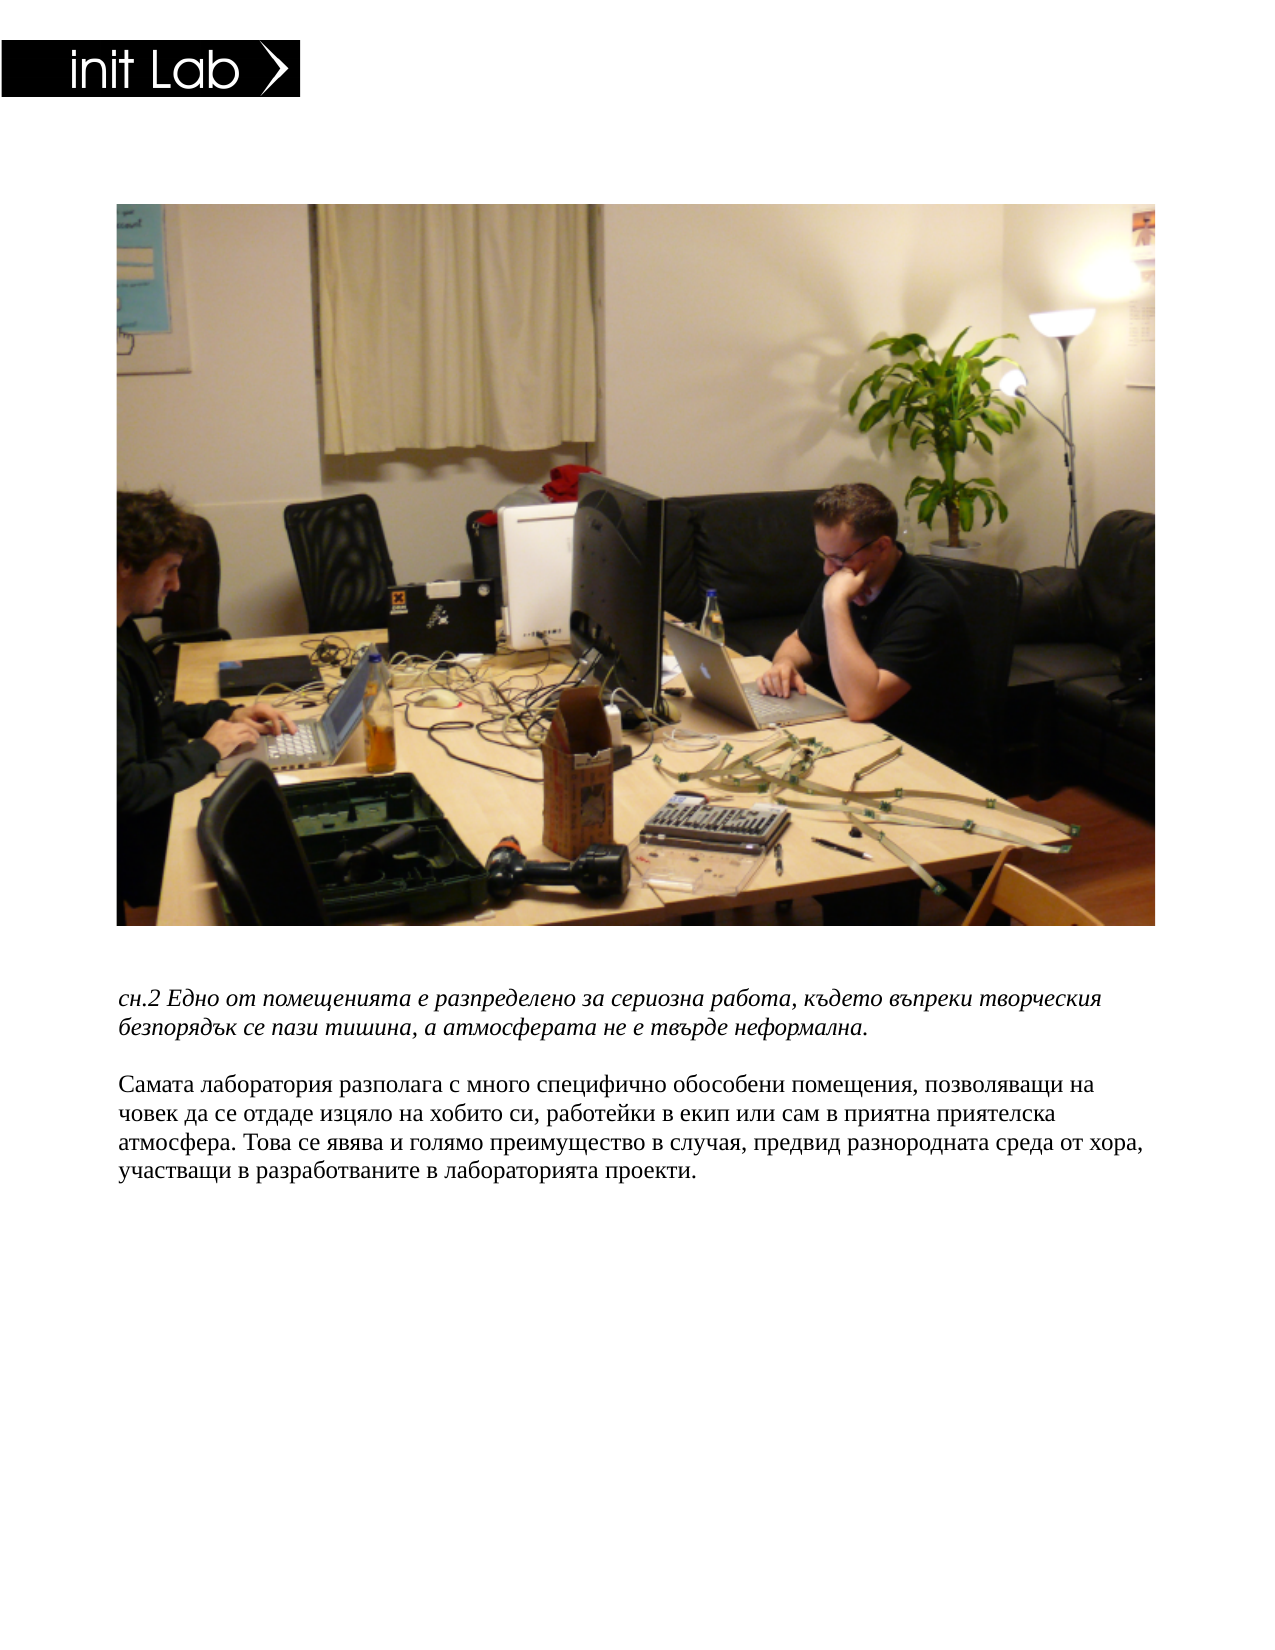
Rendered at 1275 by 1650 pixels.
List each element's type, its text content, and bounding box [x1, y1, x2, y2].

text Самата лаборатория разполага с много специфично обособени помещения, позволяващи на човек да се отдаде изцяло на хобито си, работейки в екип или сам в приятна приятелска атмосфера. Това се явява и голямо преимущество в случая, предвид разнородната среда от хора, участващи в разработваните в лабораторията проекти. [118, 1069, 1157, 1184]
picture [1, 40, 300, 97]
picture [116, 204, 1156, 926]
text сн.2 Едно от помещенията е разпределено за сериозна работа, където въпреки творческия безпорядък се пази тишина, а атмосферата не е твърде неформална. [118, 983, 1157, 1041]
